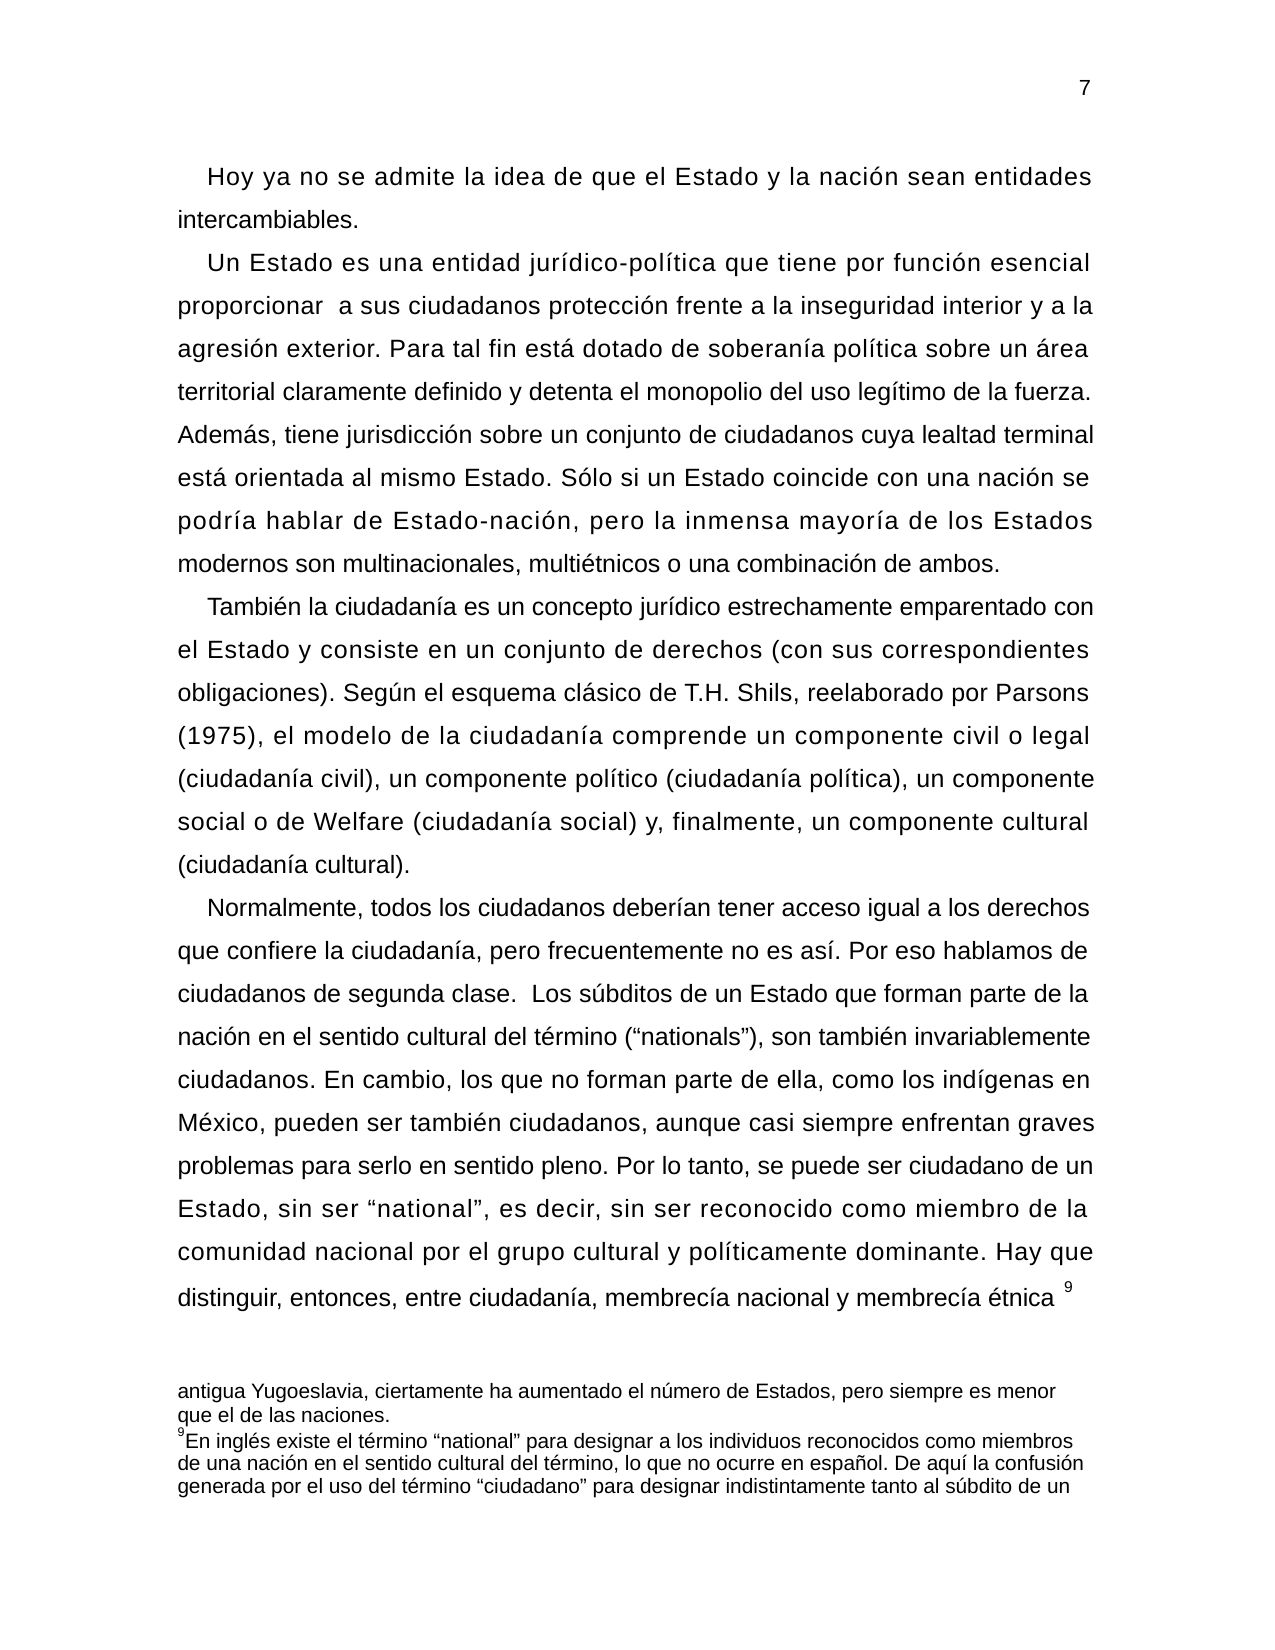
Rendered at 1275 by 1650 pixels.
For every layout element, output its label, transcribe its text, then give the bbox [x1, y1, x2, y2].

text ciudadanos de segunda clase. Los súbditos de un Estado que forman parte de la [177, 979, 1275, 1008]
text agresión exterior. Para tal fin está dotado de soberanía política sobre un área [177, 334, 1275, 363]
text proporcionar a sus ciudadanos protección frente a la inseguridad interior y a la [177, 291, 1275, 320]
text distinguir, entonces, entre ciudadanía, membrecía nacional y membrecía étnica [842, 1296, 1275, 1309]
text Además, tiene jurisdicción sobre un conjunto de ciudadanos cuya lealtad terminal [177, 420, 1275, 449]
text En inglés existe el término “national” para designar a los individuos reconocidos como miembros [242, 1439, 527, 1451]
text Hoy ya no se admite la idea de que el Estado y la nación sean entidades [207, 162, 1275, 191]
text nación en el sentido cultural del término (“nationals”), son también invariablemente [177, 1023, 1275, 1051]
text comunidad nacional por el grupo cultural y políticamente dominante. Hay que [177, 1238, 1275, 1266]
text En inglés existe el término “national” para designar a los individuos reconocidos como miembros [621, 1439, 1275, 1451]
text También la ciudadanía es un concepto jurídico estrechamente emparentado con [207, 592, 1275, 621]
text que el de las naciones. [177, 1403, 1275, 1427]
text territorial claramente definido y detenta el monopolio del uso legítimo de la fuerza. [177, 377, 1275, 406]
text intercambiables. [177, 205, 1275, 234]
text 9 [1064, 1277, 1275, 1296]
text Normalmente, todos los ciudadanos deberían tener acceso igual a los derechos [207, 893, 1275, 922]
text el Estado y consiste en un conjunto de derechos (con sus correspondientes [177, 635, 1275, 664]
text ciudadanos. En cambio, los que no forman parte de ella, como los indígenas en [177, 1066, 1275, 1094]
text distinguir, entonces, entre ciudadanía, membrecía nacional y membrecía étnica [247, 1296, 841, 1309]
text generada por el uso del término “ciudadano” para designar indistintamente tanto al súbdito de un [177, 1475, 1275, 1499]
text Un Estado es una entidad jurídico-política que tiene por función esencial [207, 248, 1275, 277]
text podría hablar de Estado-nación, pero la inmensa mayoría de los Estados [177, 506, 1275, 535]
text México, pueden ser también ciudadanos, aunque casi siempre enfrentan graves [177, 1109, 1275, 1137]
text antigua Yugoeslavia, ciertamente ha aumentado el número de Estados, pero siempre es menor [177, 1379, 1275, 1403]
text problemas para serlo en sentido pleno. Por lo tanto, se puede ser ciudadano de un [177, 1152, 1275, 1180]
text (ciudadanía civil), un componente político (ciudadanía política), un componente [177, 764, 1275, 793]
text de una nación en el sentido cultural del término, lo que no ocurre en español. De aquí la confusión [177, 1451, 1275, 1475]
text obligaciones). Según el esquema clásico de T.H. Shils, reelaborado por Parsons [177, 678, 1275, 707]
text está orientada al mismo Estado. Sólo si un Estado coincide con una nación se [177, 463, 1275, 492]
text 9 [177, 1427, 1275, 1439]
text que confiere la ciudadanía, pero frecuentemente no es así. Por eso hablamos de [177, 937, 1275, 965]
text (1975), el modelo de la ciudadanía comprende un componente civil o legal [177, 721, 1275, 750]
text (ciudadanía cultural). [177, 851, 1275, 879]
text social o de Welfare (ciudadanía social) y, finalmente, un componente cultural [177, 807, 1275, 836]
text modernos son multinacionales, multiétnicos o una combinación de ambos. [177, 549, 1275, 578]
text Estado, sin ser “national”, es decir, sin ser reconocido como miembro de la [177, 1195, 1275, 1223]
text 7 [177, 75, 1275, 101]
